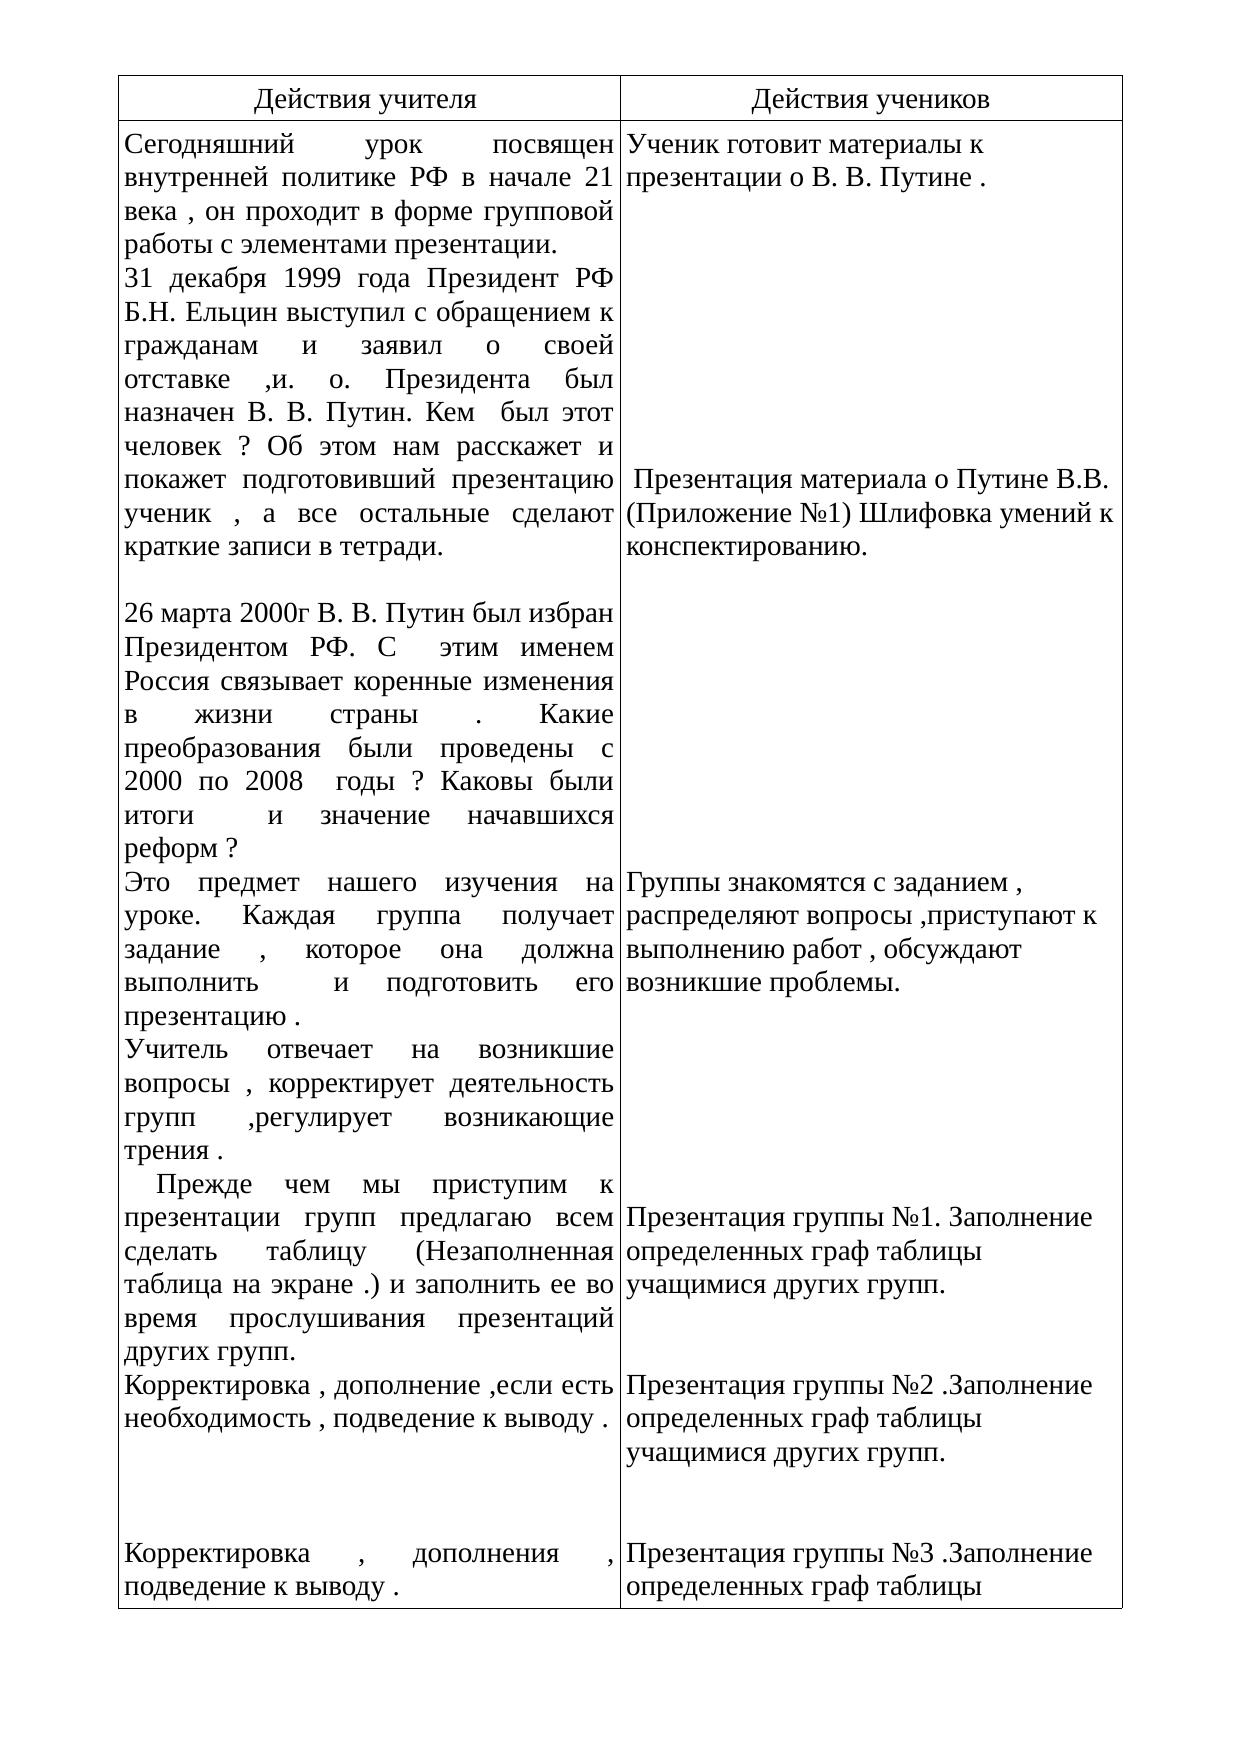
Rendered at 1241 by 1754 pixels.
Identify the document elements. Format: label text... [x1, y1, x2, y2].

table_cell Сегодняшний урок посвящен внутренней политике РФ в начале 21 века , он проходит в форме групповой работы с элементами презентации. 31 декабря 1999 года Президент РФ Б.Н. Ельцин выступил с обращением к гражданам и заявил о своей отставке ,и. о. Президента был назначен В. В. Путин. Кем был этот человек ? Об этом нам расскажет и покажет подготовивший презентацию ученик , а все остальные сделают краткие записи в тетради. 26 марта 2000г В. В. Путин был избран Президентом РФ. С этим именем Россия связывает коренные изменения в жизни страны . Какие преобразования были проведены с 2000 по 2008 годы ? Каковы были итоги и значение начавшихся реформ ? Это предмет нашего изучения на уроке. Каждая группа получает задание , которое она должна выполнить и подготовить его презентацию . Учитель отвечает на возникшие вопросы , корректирует деятельность групп ,регулирует возникающие трения . Прежде чем мы приступим к презентации групп предлагаю всем сделать таблицу (Незаполненная таблица на экране .) и заполнить ее во время прослушивания презентаций других групп. Корректировка , дополнение ,если есть необходимость , подведение к выводу . Корректировка , дополнения , подведение к выводу . [119, 121, 620, 1607]
table_cell Ученик готовит материалы к презентации о В. В. Путине . Презентация материала о Путине В.В.(Приложение №1) Шлифовка умений к конспектированию. Группы знакомятся с заданием , распределяют вопросы ,приступают к выполнению работ , обсуждают возникшие проблемы. Презентация группы №1. Заполнение определенных граф таблицы учащимися других групп. Презентация группы №2 .Заполнение определенных граф таблицы учащимися других групп. Презентация группы №3 .Заполнение определенных граф таблицы [621, 121, 1122, 1607]
table_header Действия учителя [119, 76, 620, 120]
table_header Действия учеников [621, 76, 1122, 120]
